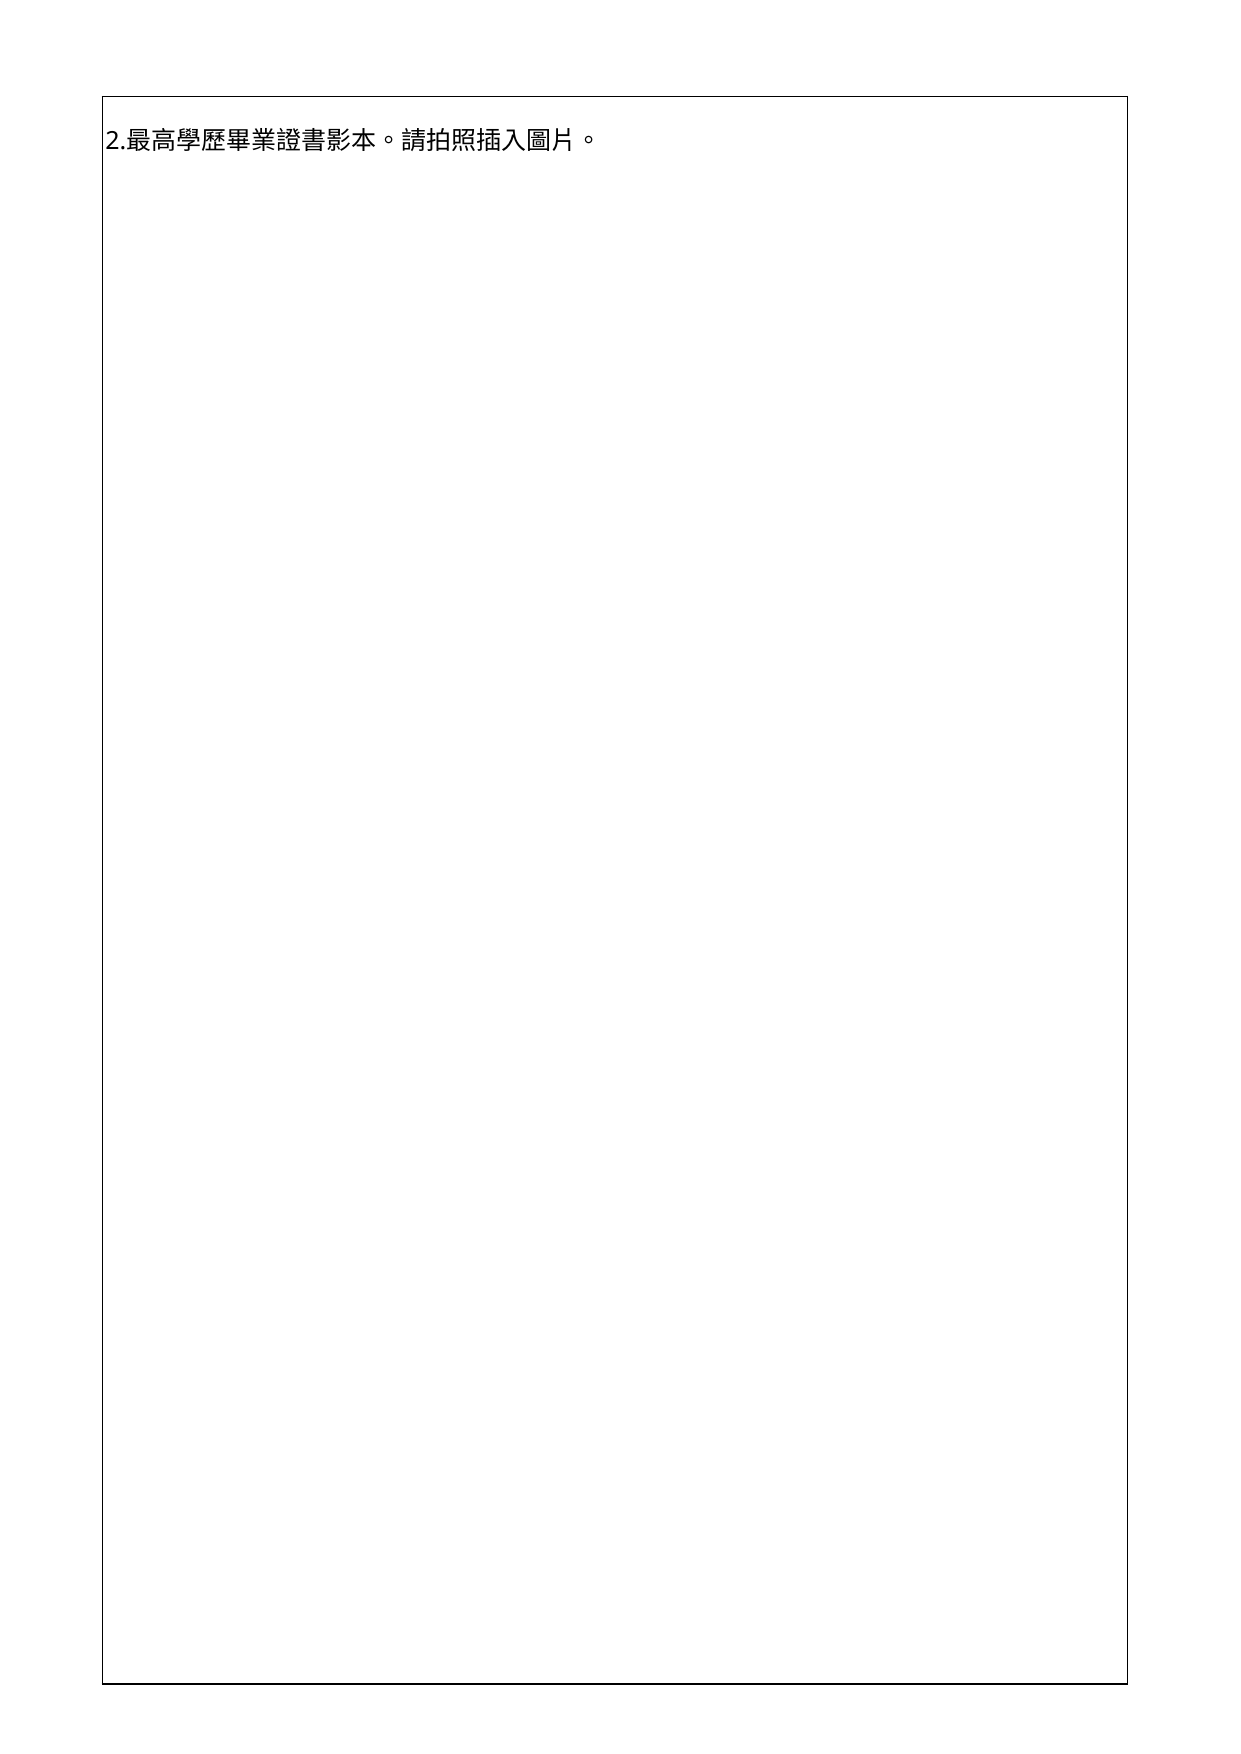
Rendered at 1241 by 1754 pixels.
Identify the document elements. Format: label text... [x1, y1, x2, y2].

table_cell [1128, 96, 1132, 1683]
table_cell 2.最高學歷畢業證書影本。請拍照插入圖片。 [103, 97, 1127, 1683]
